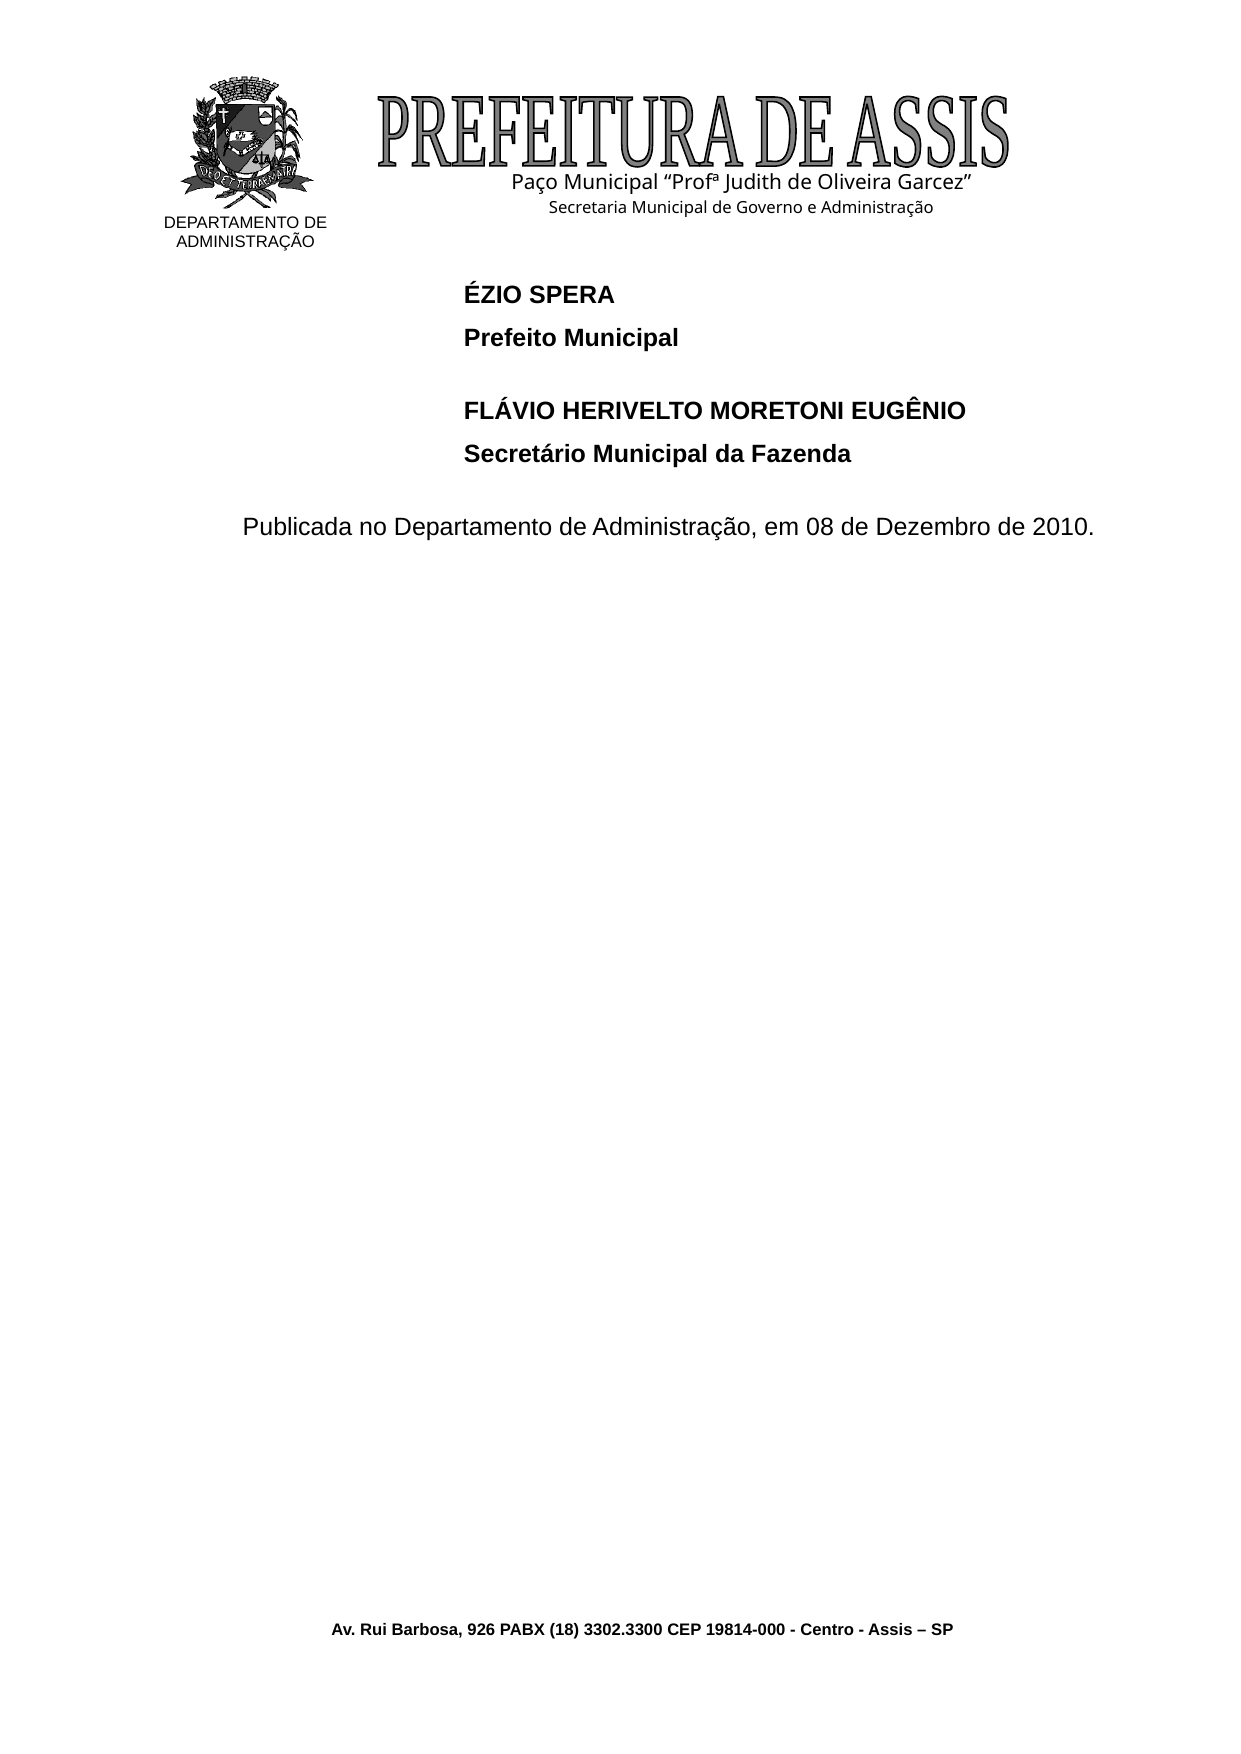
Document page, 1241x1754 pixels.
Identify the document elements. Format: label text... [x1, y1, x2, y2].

text ÉZIO SPERA Prefeito Municipal [169, 280, 1107, 352]
text FLÁVIO HERIVELTO MORETONI EUGÊNIO Secretário Municipal da Fazenda [169, 396, 1107, 468]
text Publicada no Departamento de Administração, em 08 de Dezembro de 2010. [169, 511, 1107, 540]
